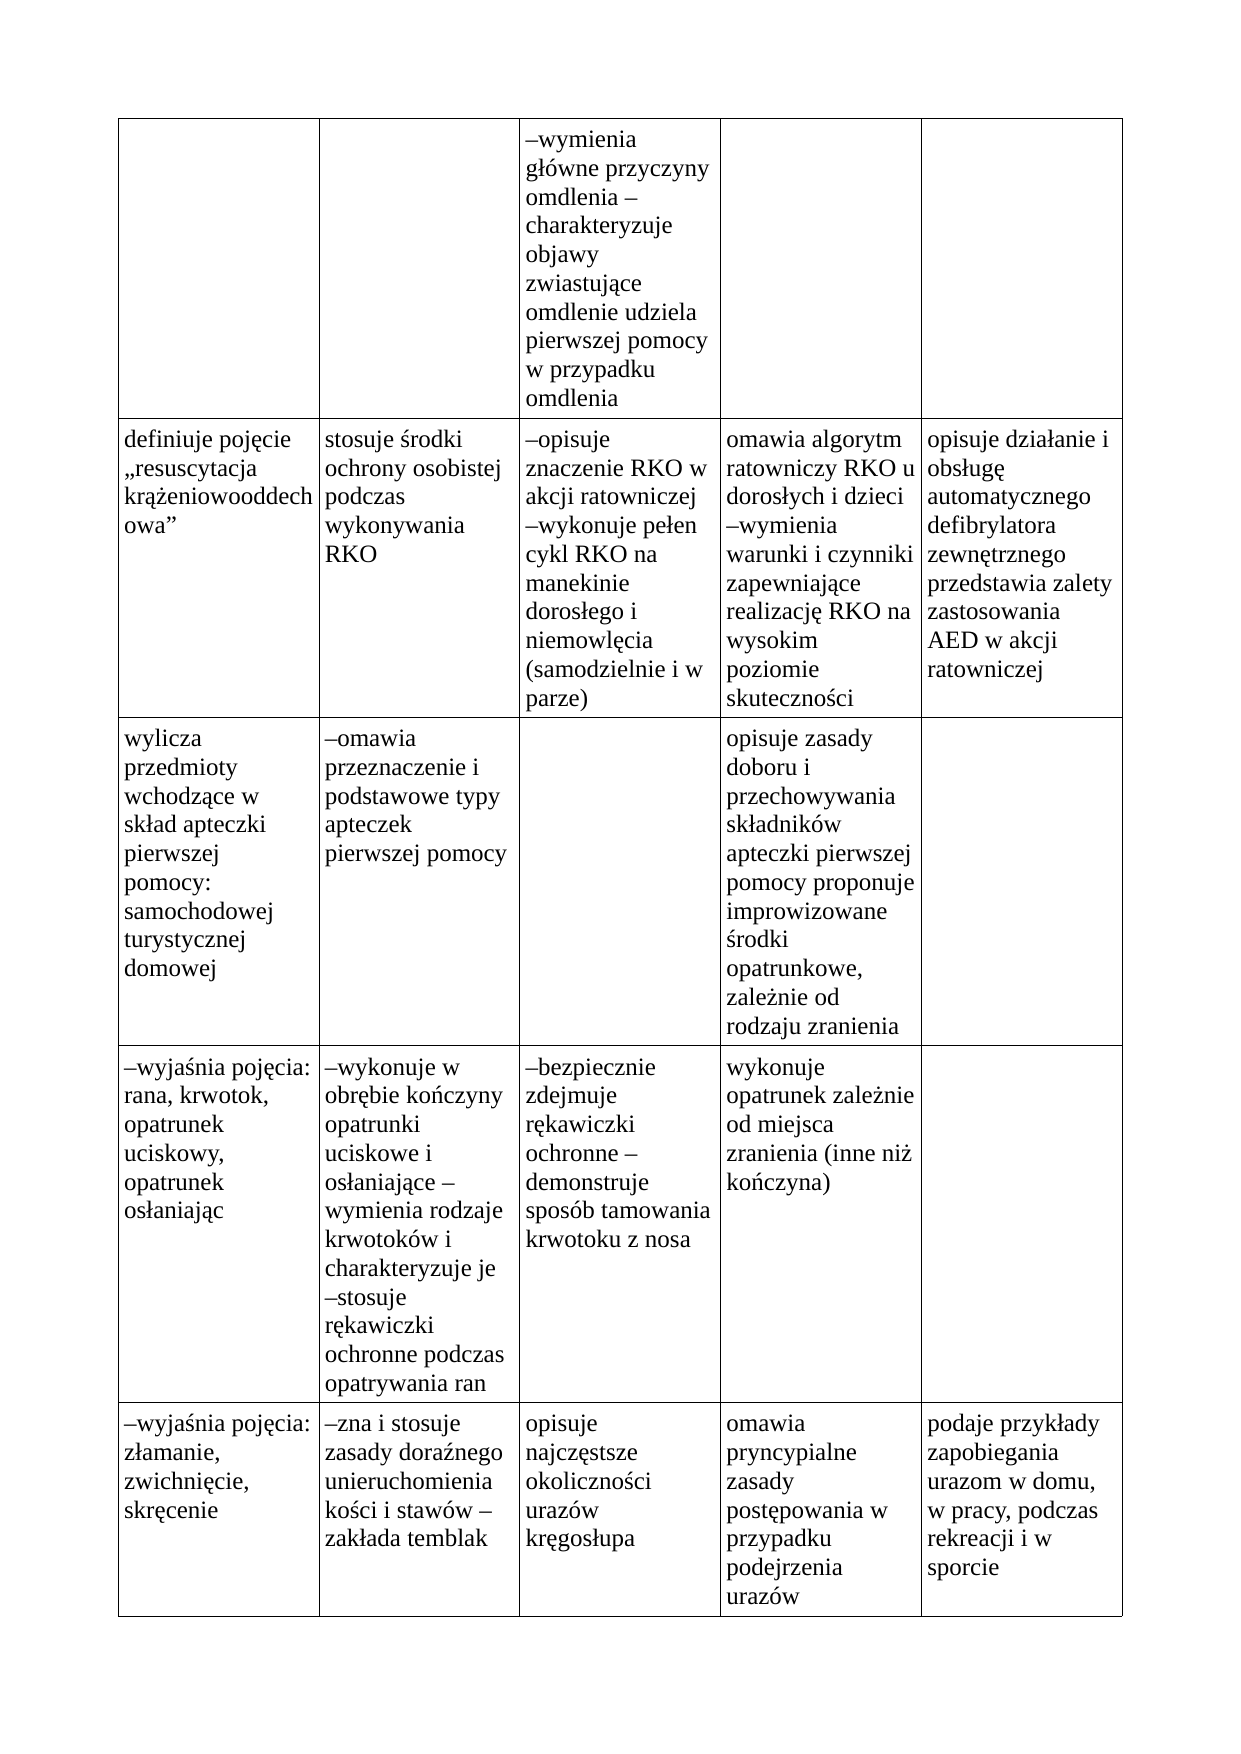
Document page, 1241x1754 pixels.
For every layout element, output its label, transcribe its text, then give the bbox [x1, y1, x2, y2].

table_cell definiuje pojęcie „resuscytacja krążeniowooddechowa” [119, 419, 319, 717]
table_cell –wyjaśnia pojęcia: rana, krwotok, opatrunek uciskowy, opatrunek osłaniając [119, 1046, 319, 1402]
table_cell –opisuje znaczenie RKO w akcji ratowniczej –wykonuje pełen cykl RKO na manekinie dorosłego i niemowlęcia (samodzielnie i w parze) [520, 419, 720, 717]
table_cell [721, 119, 921, 418]
table_cell [922, 718, 1122, 1045]
table_cell –zna i stosuje zasady doraźnego unieruchomienia kości i stawów –zakłada temblak [320, 1403, 519, 1616]
table_cell –bezpiecznie zdejmuje rękawiczki ochronne –demonstruje sposób tamowania krwotoku z nosa [520, 1046, 720, 1402]
table_cell omawia pryncypialne zasady postępowania w przypadku podejrzenia urazów [721, 1403, 921, 1616]
table_cell omawia algorytm ratowniczy RKO u dorosłych i dzieci –wymienia warunki i czynniki zapewniające realizację RKO na wysokim poziomie skuteczności [721, 419, 921, 717]
table_cell opisuje działanie i obsługę automatycznego defibrylatora zewnętrznego przedstawia zalety zastosowania AED w akcji ratowniczej [922, 419, 1122, 717]
table_cell [922, 1046, 1122, 1402]
table_cell –omawia przeznaczenie i podstawowe typy apteczek pierwszej pomocy [320, 718, 519, 1045]
table_cell [922, 119, 1122, 418]
table_cell [520, 718, 720, 1045]
table_cell –wyjaśnia pojęcia: złamanie, zwichnięcie, skręcenie [119, 1403, 319, 1616]
table_cell opisuje najczęstsze okoliczności urazów kręgosłupa [520, 1403, 720, 1616]
table_cell stosuje środki ochrony osobistej podczas wykonywania RKO [320, 419, 519, 717]
table_cell –wymienia główne przyczyny omdlenia –charakteryzuje objawy zwiastujące omdlenie udziela pierwszej pomocy w przypadku omdlenia [520, 119, 720, 418]
table_cell opisuje zasady doboru i przechowywania składników apteczki pierwszej pomocy proponuje improwizowane środki opatrunkowe, zależnie od rodzaju zranienia [721, 718, 921, 1045]
table_cell –wykonuje w obrębie kończyny opatrunki uciskowe i osłaniające –wymienia rodzaje krwotoków i charakteryzuje je –stosuje rękawiczki ochronne podczas opatrywania ran [320, 1046, 519, 1402]
table_cell [320, 119, 519, 418]
table_cell [119, 119, 319, 418]
table_cell podaje przykłady zapobiegania urazom w domu, w pracy, podczas rekreacji i w sporcie [922, 1403, 1122, 1616]
table_cell wylicza przedmioty wchodzące w skład apteczki pierwszej pomocy:  samochodowej  turystycznej domowej [119, 718, 319, 1045]
table_cell wykonuje opatrunek zależnie od miejsca zranienia (inne niż kończyna) [721, 1046, 921, 1402]
